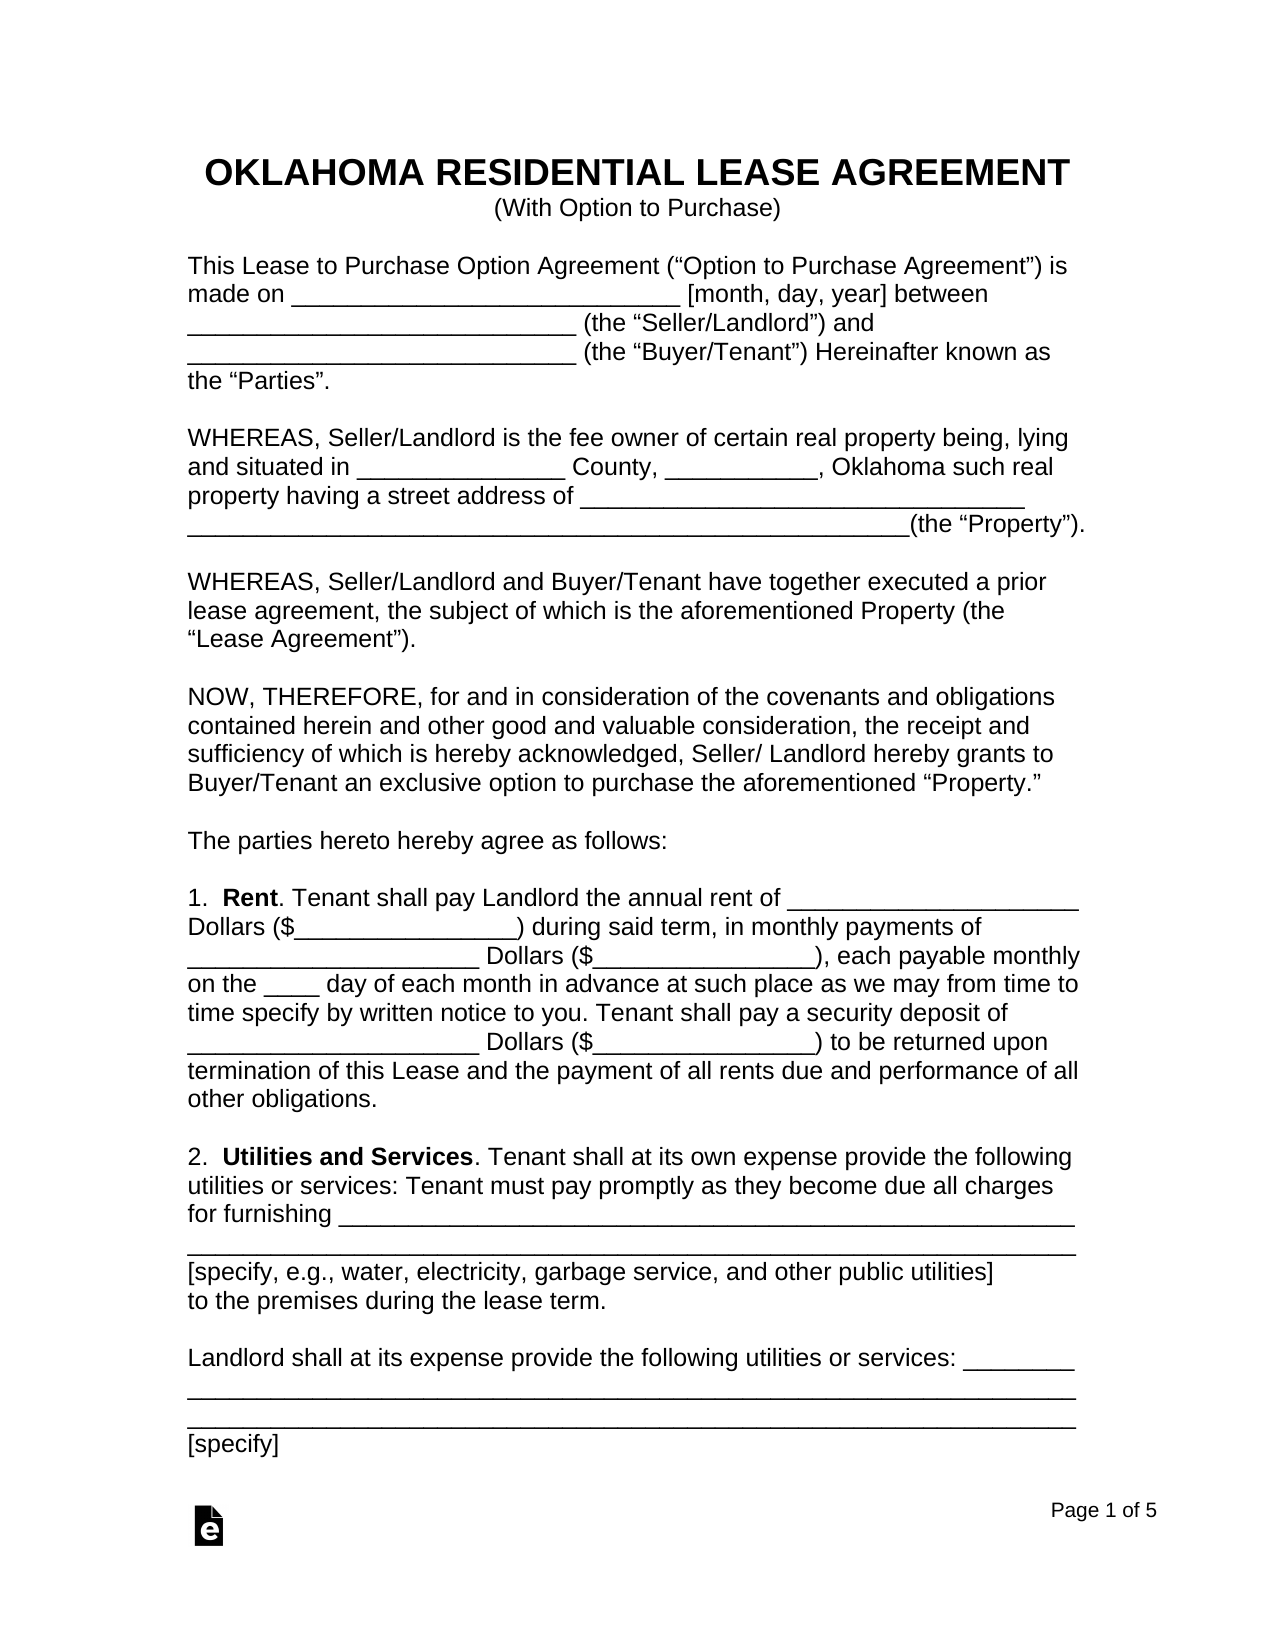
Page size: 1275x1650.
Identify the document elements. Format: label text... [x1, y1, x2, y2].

text WHEREAS, Seller/Landlord is the fee owner of certain real property being, lying and situated in _______________ County, ___________, Oklahoma such real property having a street address of ________________________________ ____________________________________________________(the “Property”). [187, 423, 1087, 538]
text 1. Rent. Tenant shall pay Landlord the annual rent of _____________________ Dollars ($________________) during said term, in monthly payments of _____________________ Dollars ($________________), each payable monthly on the ____ day of each month in advance at such place as we may from time to time specify by written notice to you. Tenant shall pay a security deposit of _____________________ Dollars ($________________) to be returned upon termination of this Lease and the payment of all rents due and performance of all other obligations. [187, 883, 1087, 1113]
text This Lease to Purchase Option Agreement (“Option to Purchase Agreement”) is made on ____________________________ [month, day, year] between ____________________________ (the “Seller/Landlord”) and ____________________________ (the “Buyer/Tenant”) Hereinafter known as the “Parties”. [187, 251, 1087, 394]
text (With Option to Purchase) [187, 193, 1087, 222]
text OKLAHOMA RESIDENTIAL LEASE AGREEMENT [187, 150, 1087, 193]
text to the premises during the lease term. [187, 1286, 1087, 1314]
text NOW, THEREFORE, for and in consideration of the covenants and obligations contained herein and other good and valuable consideration, the receipt and sufficiency of which is hereby acknowledged, Seller/ Landlord hereby grants to Buyer/Tenant an exclusive option to purchase the aforementioned “Property.” [187, 682, 1087, 797]
text The parties hereto hereby agree as follows: [187, 826, 1087, 854]
text [specify, e.g., water, electricity, garbage service, and other public utilities] [187, 1257, 1087, 1286]
text Landlord shall at its expense provide the following utilities or services: ________ ________________________________________________________________ ________________________________________________________________ [specify] [187, 1343, 1087, 1458]
text 2. Utilities and Services. Tenant shall at its own expense provide the following utilities or services: Tenant must pay promptly as they become due all charges for furnishing _____________________________________________________ ________________________________________________________________ [187, 1142, 1087, 1257]
text WHEREAS, Seller/Landlord and Buyer/Tenant have together executed a prior lease agreement, the subject of which is the aforementioned Property (the “Lease Agreement”). [187, 567, 1087, 653]
